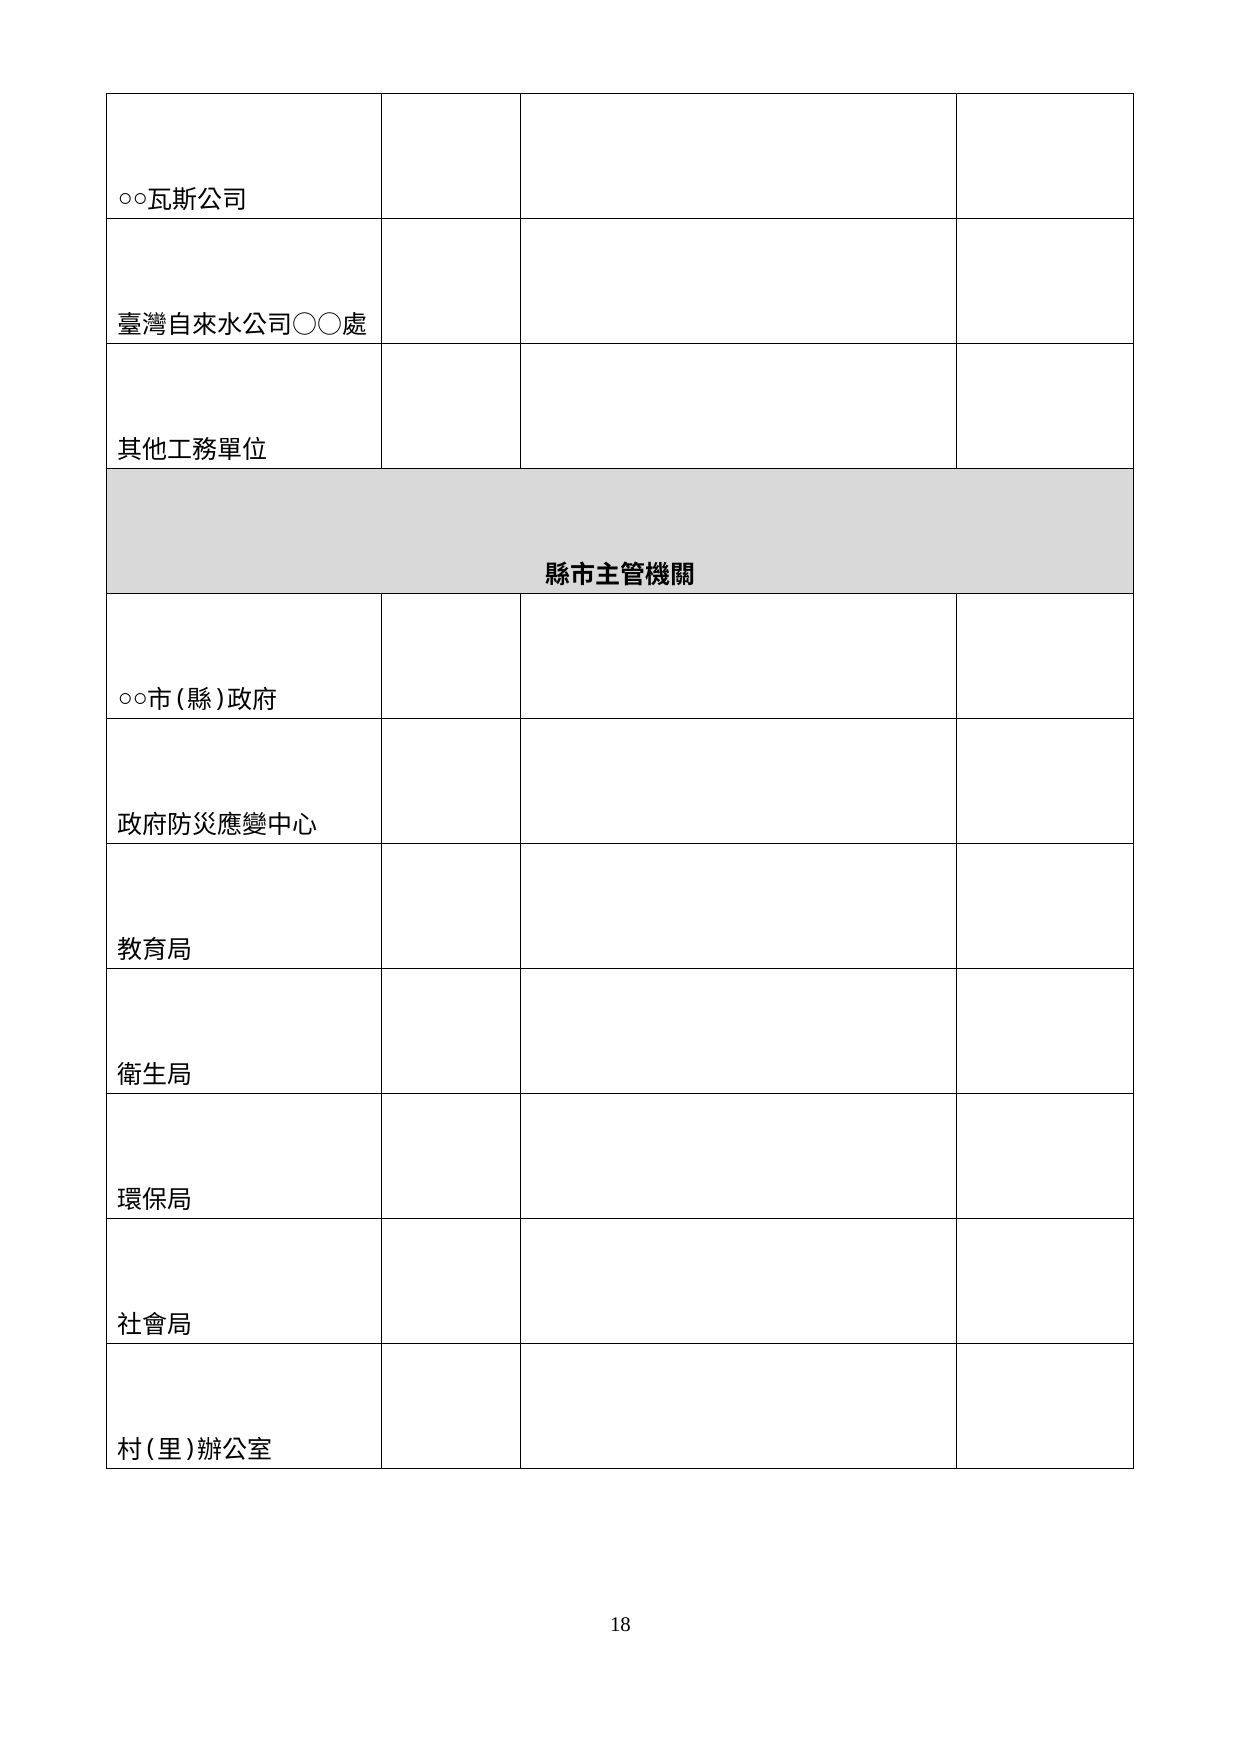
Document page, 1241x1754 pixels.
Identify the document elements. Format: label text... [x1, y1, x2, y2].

table_cell [957, 594, 1133, 718]
table_cell ○○市(縣)政府 [107, 594, 381, 718]
table_cell [382, 94, 520, 218]
table_cell 其他工務單位 [107, 344, 381, 468]
table_cell [521, 1094, 956, 1218]
table_cell [382, 969, 520, 1093]
table_cell [521, 1219, 956, 1343]
table_cell [957, 1094, 1133, 1218]
table_cell 村(里)辦公室 [107, 1344, 381, 1468]
table_cell 政府防災應變中心 [107, 719, 381, 843]
table_cell [957, 844, 1133, 968]
table_cell 衛生局 [107, 969, 381, 1093]
table_cell 社會局 [107, 1219, 381, 1343]
table_cell [382, 1344, 520, 1468]
table_cell [957, 219, 1133, 343]
table_cell [382, 844, 520, 968]
table_cell [382, 719, 520, 843]
table_cell 環保局 [107, 1094, 381, 1218]
table_cell [382, 344, 520, 468]
table_cell [521, 219, 956, 343]
table_cell [957, 1219, 1133, 1343]
table_cell [382, 1094, 520, 1218]
table_cell [521, 969, 956, 1093]
table_cell ○○瓦斯公司 [107, 94, 381, 218]
table_cell [382, 219, 520, 343]
table_cell [382, 594, 520, 718]
table_cell 教育局 [107, 844, 381, 968]
table_cell [521, 594, 956, 718]
table_cell [957, 969, 1133, 1093]
table_cell [382, 1219, 520, 1343]
table_cell 臺灣自來水公司○○處 [107, 219, 381, 343]
table_cell 縣市主管機關 [107, 469, 1133, 593]
table_cell [521, 94, 956, 218]
table_cell [521, 344, 956, 468]
table_cell [521, 719, 956, 843]
table_cell [957, 94, 1133, 218]
table_cell [957, 1344, 1133, 1468]
table_cell [957, 719, 1133, 843]
table_cell [521, 844, 956, 968]
table_cell [521, 1344, 956, 1468]
table_cell [957, 344, 1133, 468]
